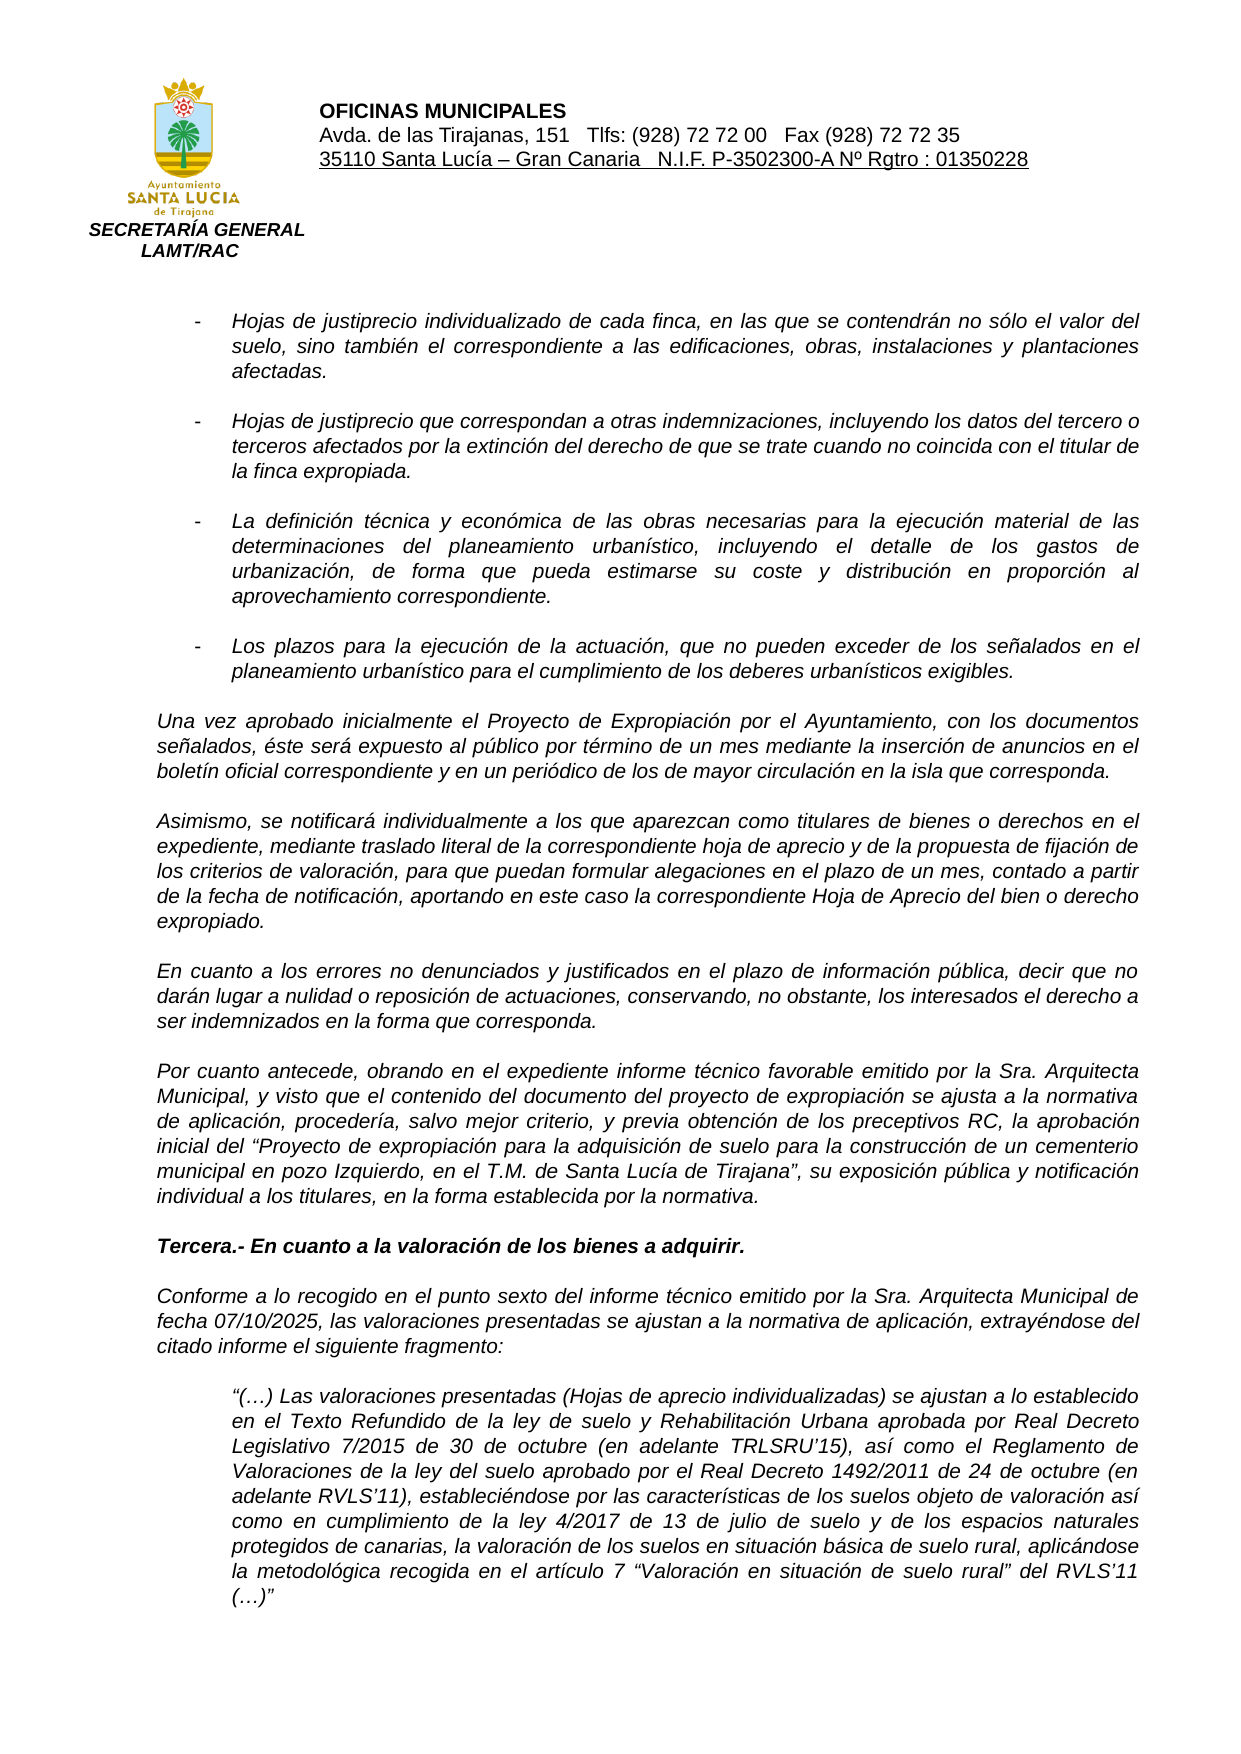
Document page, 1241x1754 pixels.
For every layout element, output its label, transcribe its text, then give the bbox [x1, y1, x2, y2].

list Los plazos para la ejecución de la actuación, que no pueden exceder de los señalados en el planeamiento urbanístico para el cumplimiento de los deberes urbanísticos exigibles. [194, 632, 1140, 682]
list Hojas de justiprecio que correspondan a otras indemnizaciones, incluyendo los datos del tercero o terceros afectados por la extinción del derecho de que se trate cuando no coincida con el titular de la finca expropiada. [194, 407, 1140, 482]
text Conforme a lo recogido en el punto sexto del informe técnico emitido por la Sra. Arquitecta Municipal de fecha 07/10/2025, las valoraciones presentadas se ajustan a la normativa de aplicación, extrayéndose del citado informe el siguiente fragmento: [157, 1282, 1140, 1357]
list Hojas de justiprecio individualizado de cada finca, en las que se contendrán no sólo el valor del suelo, sino también el correspondiente a las edificaciones, obras, instalaciones y plantaciones afectadas. [194, 307, 1140, 382]
text Por cuanto antecede, obrando en el expediente informe técnico favorable emitido por la Sra. Arquitecta Municipal, y visto que el contenido del documento del proyecto de expropiación se ajusta a la normativa de aplicación, procedería, salvo mejor criterio, y previa obtención de los preceptivos RC, la aprobación inicial del “Proyecto de expropiación para la adquisición de suelo para la construcción de un cementerio municipal en pozo Izquierdo, en el T.M. de Santa Lucía de Tirajana”, su exposición pública y notificación individual a los titulares, en la forma establecida por la normativa. [157, 1057, 1140, 1207]
text Asimismo, se notificará individualmente a los que aparezcan como titulares de bienes o derechos en el expediente, mediante traslado literal de la correspondiente hoja de aprecio y de la propuesta de fijación de los criterios de valoración, para que puedan formular alegaciones en el plazo de un mes, contado a partir de la fecha de notificación, aportando en este caso la correspondiente Hoja de Aprecio del bien o derecho expropiado. [157, 807, 1140, 932]
text Tercera.- En cuanto a la valoración de los bienes a adquirir. [157, 1232, 1140, 1257]
list La definición técnica y económica de las obras necesarias para la ejecución material de las determinaciones del planeamiento urbanístico, incluyendo el detalle de los gastos de urbanización, de forma que pueda estimarse su coste y distribución en proporción al aprovechamiento correspondiente. [194, 507, 1140, 607]
text En cuanto a los errores no denunciados y justificados en el plazo de información pública, decir que no darán lugar a nulidad o reposición de actuaciones, conservando, no obstante, los interesados el derecho a ser indemnizados en la forma que corresponda. [157, 957, 1140, 1032]
text Una vez aprobado inicialmente el Proyecto de Expropiación por el Ayuntamiento, con los documentos señalados, éste será expuesto al público por término de un mes mediante la inserción de anuncios en el boletín oficial correspondiente y en un periódico de los de mayor circulación en la isla que corresponda. [157, 707, 1140, 782]
text “(…) Las valoraciones presentadas (Hojas de aprecio individualizadas) se ajustan a lo establecido en el Texto Refundido de la ley de suelo y Rehabilitación Urbana aprobada por Real Decreto Legislativo 7/2015 de 30 de octubre (en adelante TRLSRU’15), así como el Reglamento de Valoraciones de la ley del suelo aprobado por el Real Decreto 1492/2011 de 24 de octubre (en adelante RVLS’11), estableciéndose por las características de los suelos objeto de valoración así como en cumplimiento de la ley 4/2017 de 13 de julio de suelo y de los espacios naturales protegidos de canarias, la valoración de los suelos en situación básica de suelo rural, aplicándose la metodológica recogida en el artículo 7 “Valoración en situación de suelo rural” del RVLS’11 (…)” [232, 1382, 1140, 1607]
